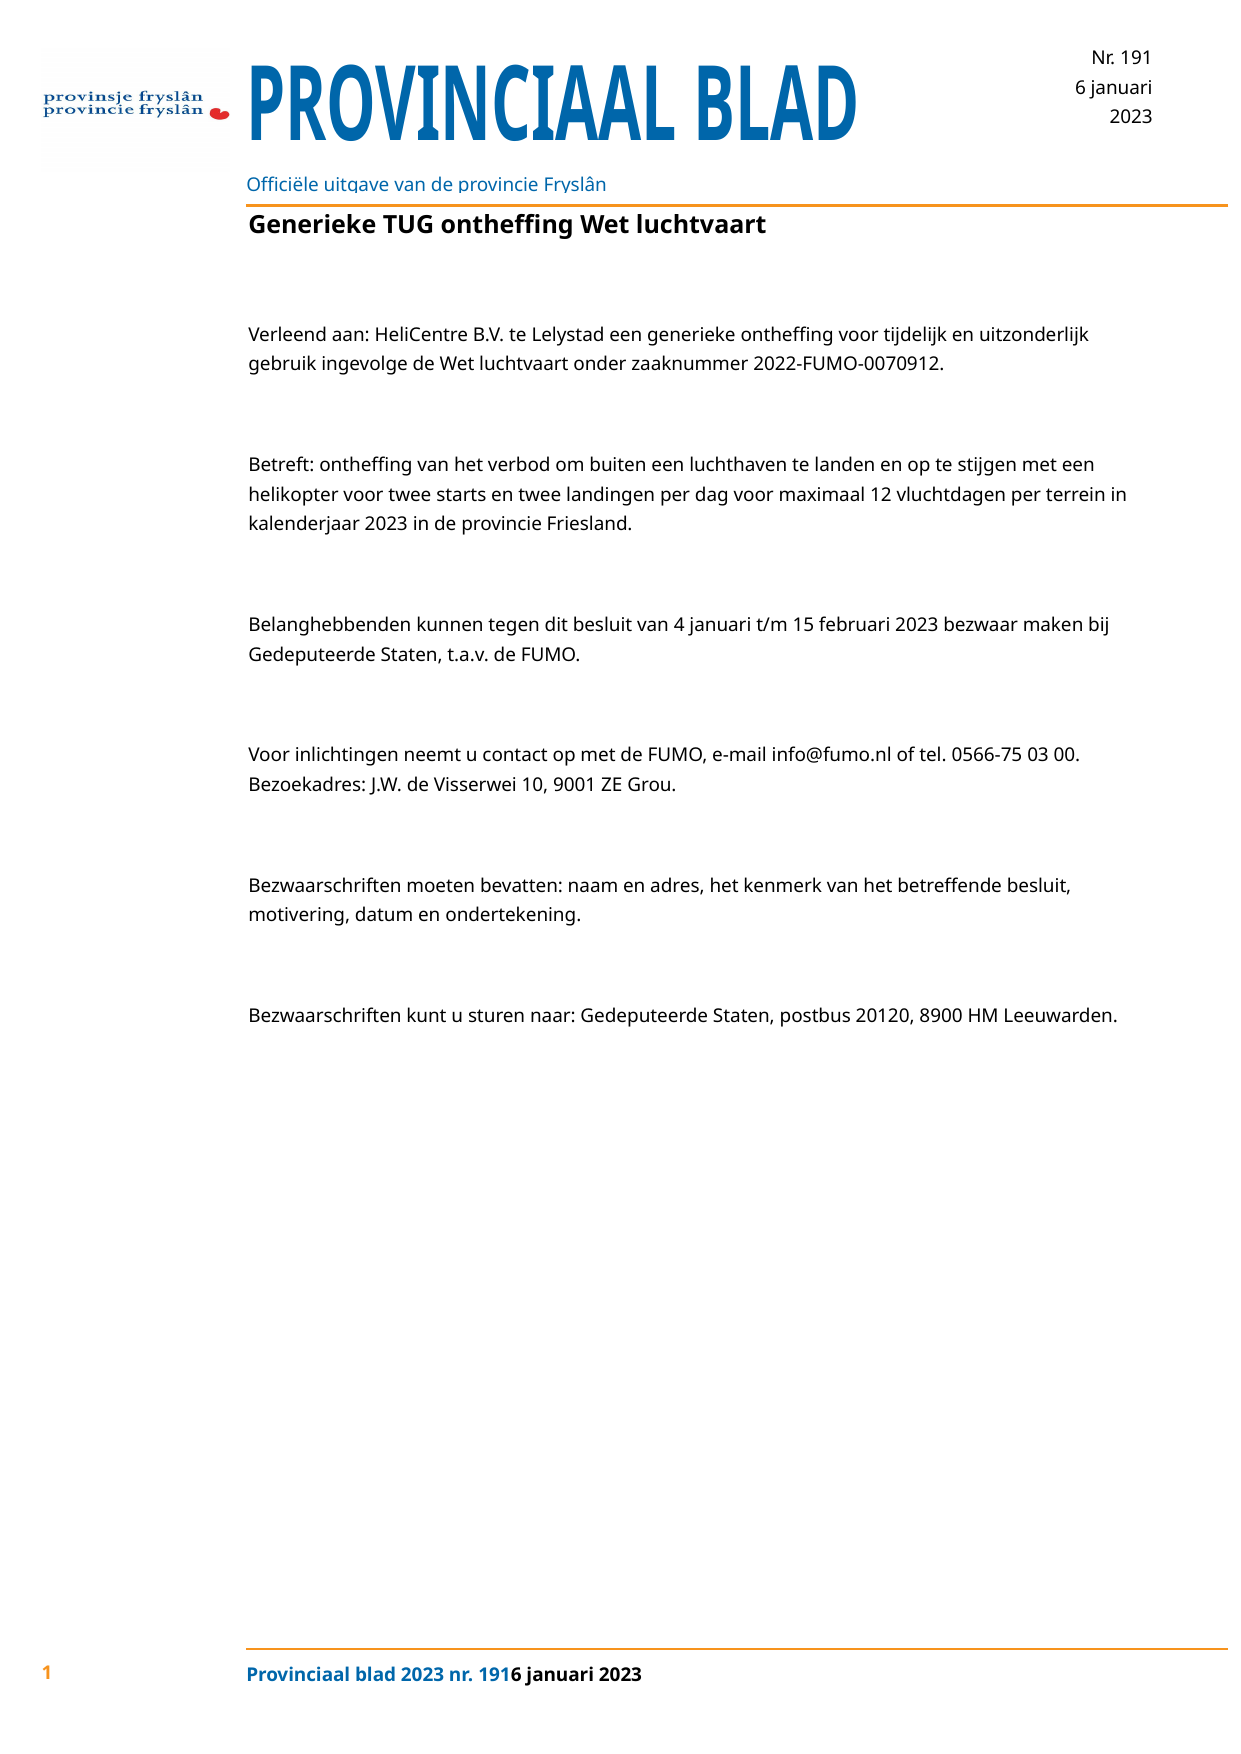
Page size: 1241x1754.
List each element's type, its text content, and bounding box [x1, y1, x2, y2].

text Voor inlichtingen neemt u contact op met de FUMO, e-mail info@fumo.nl of tel. 0566-75 03 00. Bezoekadres: J.W. de Visserwei 10, 9001 ZE Grou. [248, 742, 1152, 797]
text Betreft: ontheffing van het verbod om buiten een luchthaven te landen en op te stijgen met een helikopter voor twee starts en twee landingen per dag voor maximaal 12 vluchtdagen per terrein in kalenderjaar 2023 in de provincie Friesland. [248, 451, 1152, 536]
text Generieke TUG ontheffing Wet luchtvaart [248, 207, 1152, 241]
text Bezwaarschriften moeten bevatten: naam en adres, het kenmerk van het betreffende besluit, motivering, datum en ondertekening. [248, 872, 1152, 927]
picture [41, 47, 231, 172]
text Bezwaarschriften kunt u sturen naar: Gedeputeerde Staten, postbus 20120, 8900 HM Leeuwarden. [248, 1002, 1152, 1028]
text Belanghebbenden kunnen tegen dit besluit van 4 januari t/m 15 februari 2023 bezwaar maken bij Gedeputeerde Staten, t.a.v. de FUMO. [248, 611, 1152, 666]
text Verleend aan: HeliCentre B.V. te Lelystad een generieke ontheffing voor tijdelijk en uitzonderlijk gebruik ingevolge de Wet luchtvaart onder zaaknummer 2022-FUMO-0070912. [248, 321, 1152, 376]
